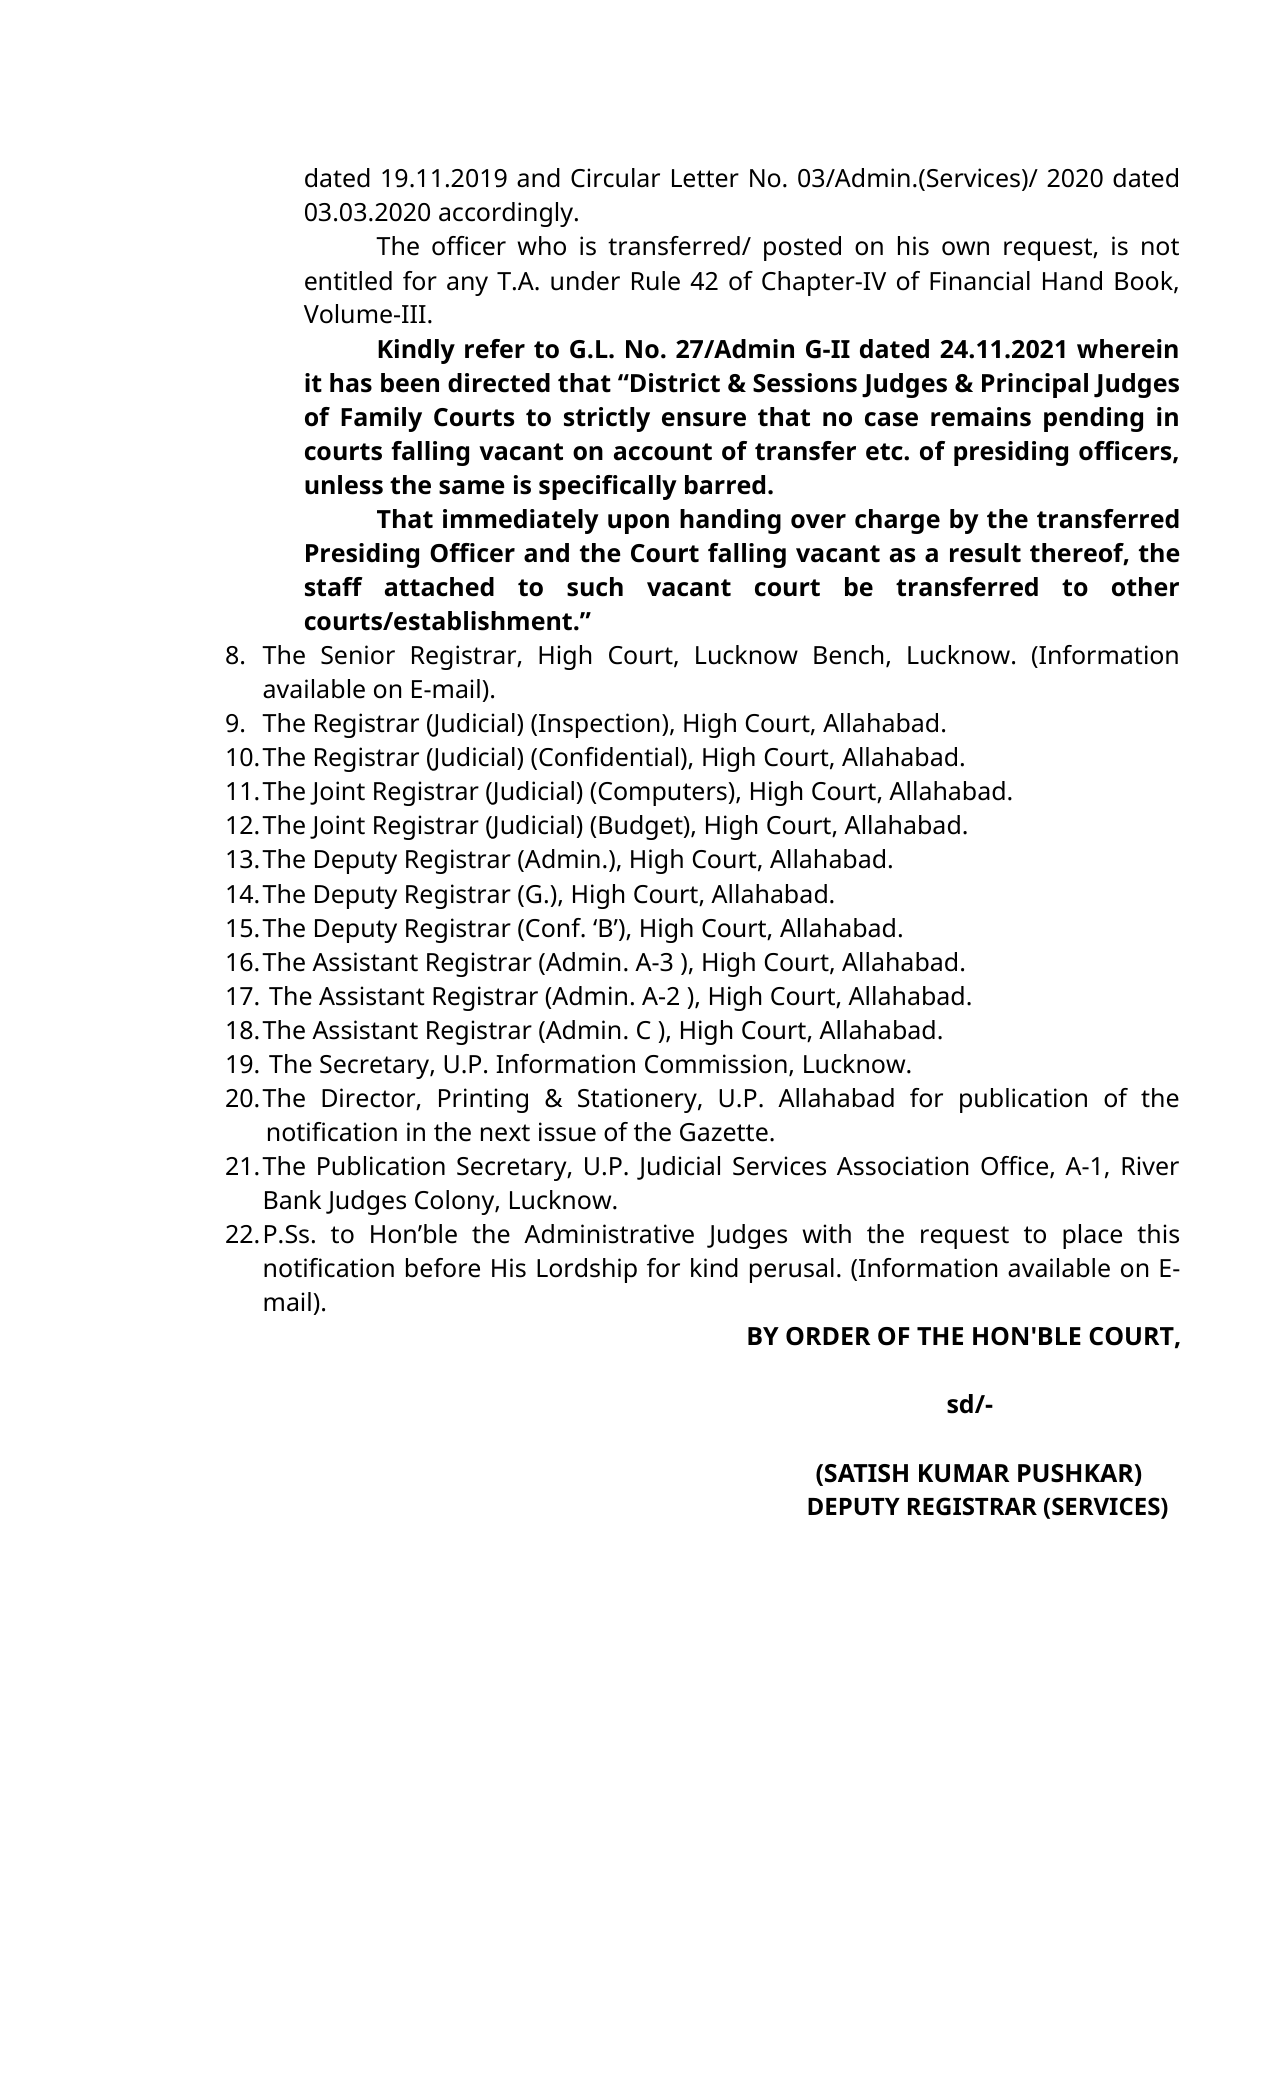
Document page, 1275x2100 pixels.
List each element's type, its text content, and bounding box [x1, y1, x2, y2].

list The Secretary, U.P. Information Commission, Lucknow. [225, 1047, 1181, 1081]
text sd/- [562, 1387, 1181, 1421]
list The Registrar (Judicial) (Confidential), High Court, Allahabad. [225, 740, 1181, 774]
list The Assistant Registrar (Admin. A-2 ), High Court, Allahabad. [225, 978, 1181, 1012]
text Kindly refer to G.L. No. 27/Admin G-II dated 24.11.2021 wherein it has been directed that “District & Sessions Judges & Principal Judges of Family Courts to strictly ensure that no case remains pending in courts falling vacant on account of transfer etc. of presiding officers, unless the same is specifically barred. [303, 331, 1181, 502]
list The Assistant Registrar (Admin. C ), High Court, Allahabad. [225, 1012, 1181, 1047]
text DEPUTY REGISTRAR (SERVICES) [562, 1489, 1181, 1522]
text BY ORDER OF THE HON'BLE COURT, [187, 1319, 1181, 1353]
list The Senior Registrar, High Court, Lucknow Bench, Lucknow. (Information available on E-mail). [225, 638, 1181, 706]
list The Joint Registrar (Judicial) (Budget), High Court, Allahabad. [225, 808, 1181, 842]
list The Director, Printing & Stationery, U.P. Allahabad for publication of the notification in the next issue of the Gazette. [225, 1081, 1181, 1149]
list P.Ss. to Hon’ble the Administrative Judges with the request to place this notification before His Lordship for kind perusal. (Information available on E-mail). [225, 1217, 1181, 1319]
text The officer who is transferred/ posted on his own request, is not entitled for any T.A. under Rule 42 of Chapter-IV of Financial Hand Book, Volume-III. [303, 229, 1181, 331]
text That immediately upon handing over charge by the transferred Presiding Officer and the Court falling vacant as a result thereof, the staff attached to such vacant court be transferred to other courts/establishment.” [303, 502, 1181, 638]
text dated 19.11.2019 and Circular Letter No. 03/Admin.(Services)/ 2020 dated 03.03.2020 accordingly. [303, 161, 1181, 229]
list The Assistant Registrar (Admin. A-3 ), High Court, Allahabad. [225, 944, 1181, 978]
list The Deputy Registrar (G.), High Court, Allahabad. [225, 876, 1181, 910]
list The Publication Secretary, U.P. Judicial Services Association Office, A-1, River Bank Judges Colony, Lucknow. [225, 1149, 1181, 1217]
list The Deputy Registrar (Admin.), High Court, Allahabad. [225, 842, 1181, 876]
text (SATISH KUMAR PUSHKAR) [562, 1421, 1181, 1489]
list The Joint Registrar (Judicial) (Computers), High Court, Allahabad. [225, 774, 1181, 808]
list The Registrar (Judicial) (Inspection), High Court, Allahabad. [225, 706, 1181, 740]
list The Deputy Registrar (Conf. ‘B’), High Court, Allahabad. [225, 910, 1181, 944]
